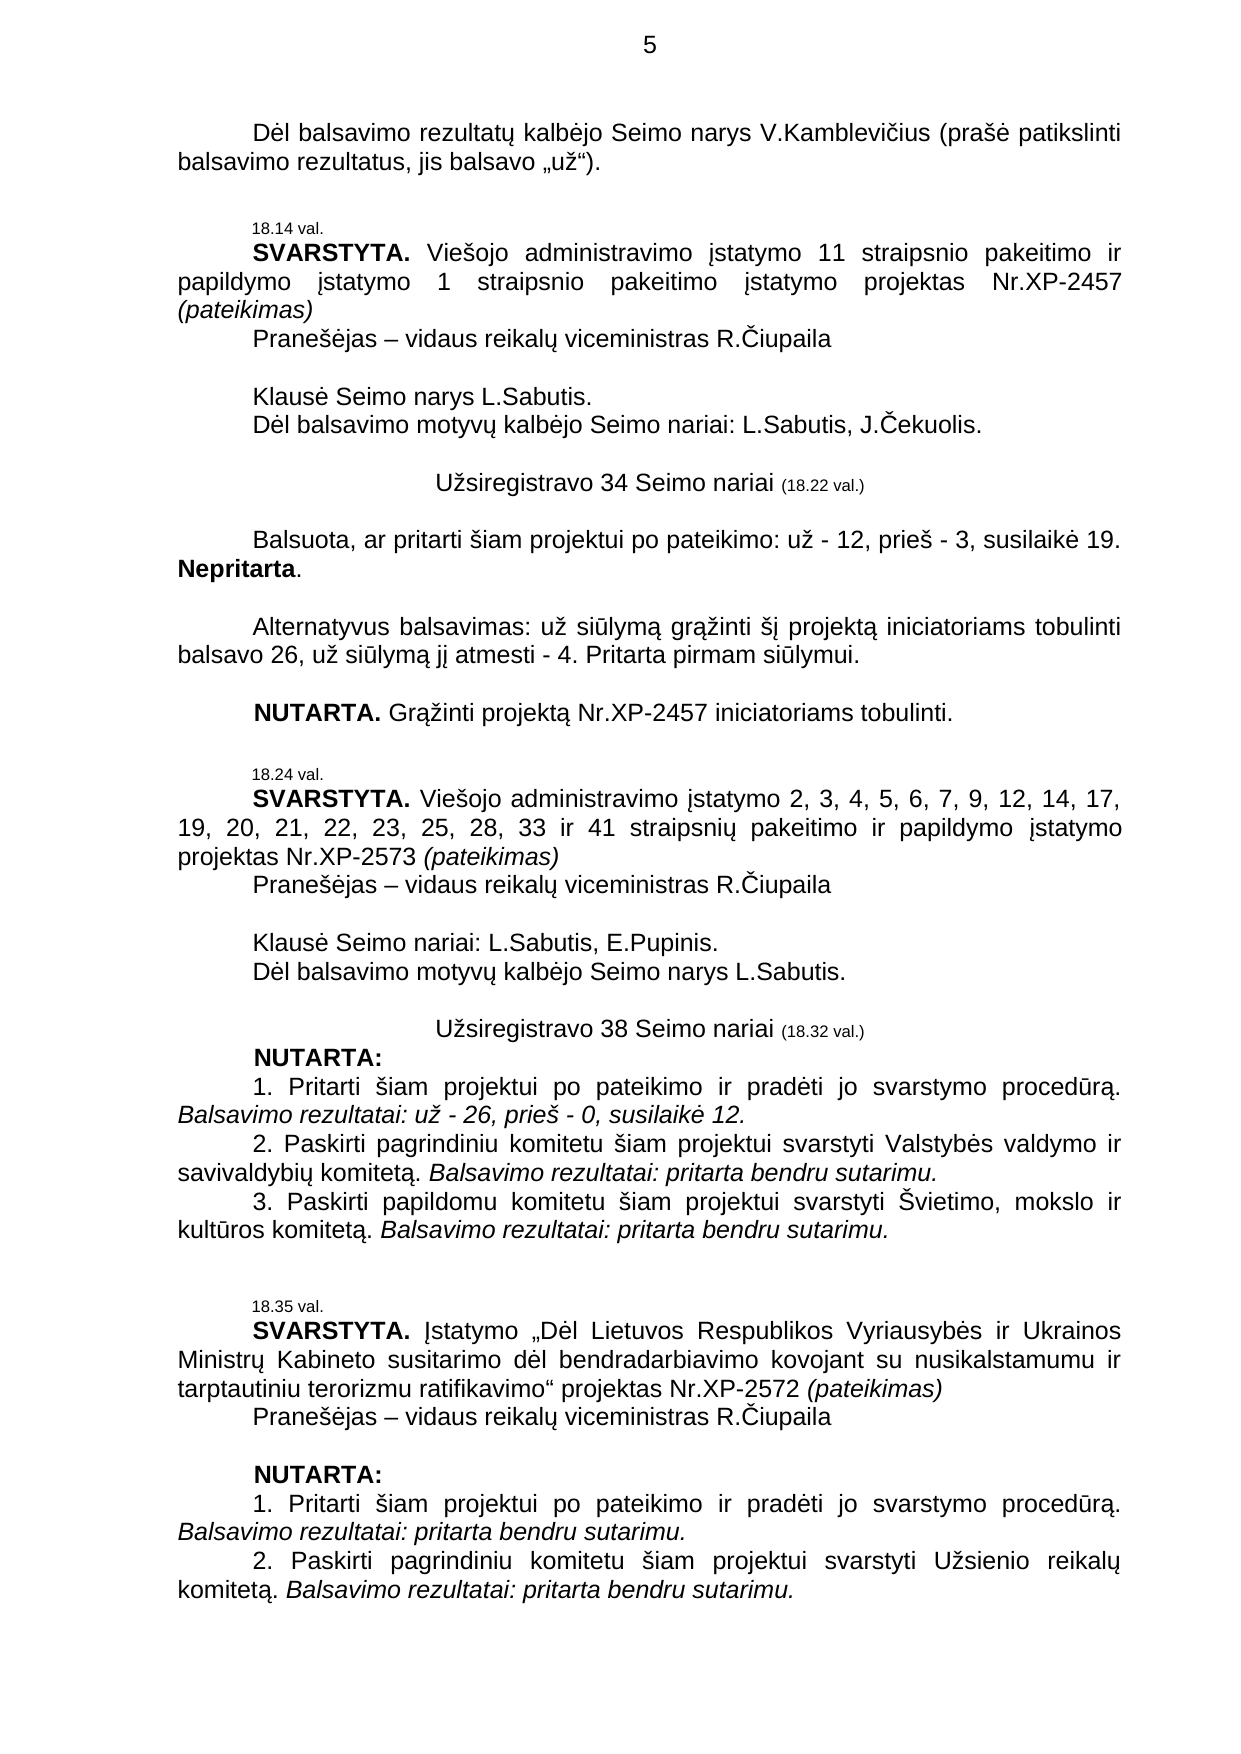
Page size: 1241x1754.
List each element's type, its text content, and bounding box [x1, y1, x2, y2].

text 3. Paskirti papildomu komitetu šiam projektui svarstyti Švietimo, mokslo ir kultūros komitetą. Balsavimo rezultatai: pritarta bendru sutarimu. [177, 1187, 1122, 1244]
text 1. Pritarti šiam projektui po pateikimo ir pradėti jo svarstymo procedūrą. Balsavimo rezultatai: už - 26, prieš - 0, susilaikė 12. [177, 1072, 1122, 1129]
text SVARSTYTA. Įstatymo „Dėl Lietuvos Respublikos Vyriausybės ir Ukrainos Ministrų Kabineto susitarimo dėl bendradarbiavimo kovojant su nusikalstamumu ir tarptautiniu terorizmu ratifikavimo“ projektas Nr.XP-2572 (pateikimas) [177, 1316, 1122, 1402]
text Klausė Seimo narys L.Sabutis. [177, 382, 1122, 410]
text 18.24 val. [177, 765, 1122, 784]
text NUTARTA: [177, 1043, 1122, 1072]
text SVARSTYTA. Viešojo administravimo įstatymo 11 straipsnio pakeitimo ir papildymo įstatymo 1 straipsnio pakeitimo įstatymo projektas Nr.XP-2457 (pateikimas) [177, 238, 1122, 324]
text Dėl balsavimo motyvų kalbėjo Seimo narys L.Sabutis. [177, 957, 1122, 986]
text Pranešėjas – vidaus reikalų viceministras R.Čiupaila [177, 1402, 1122, 1431]
text Alternatyvus balsavimas: už siūlymą grąžinti šį projektą iniciatoriams tobulinti balsavo 26, už siūlymą jį atmesti - 4. Pritarta pirmam siūlymui. [177, 612, 1122, 669]
text Pranešėjas – vidaus reikalų viceministras R.Čiupaila [177, 324, 1122, 353]
text Pranešėjas – vidaus reikalų viceministras R.Čiupaila [177, 871, 1122, 899]
text 18.35 val. [177, 1297, 1122, 1316]
text 18.14 val. [177, 219, 1122, 238]
text 2. Paskirti pagrindiniu komitetu šiam projektui svarstyti Valstybės valdymo ir savivaldybių komitetą. Balsavimo rezultatai: pritarta bendru sutarimu. [177, 1129, 1122, 1187]
text 2. Paskirti pagrindiniu komitetu šiam projektui svarstyti Užsienio reikalų komitetą. Balsavimo rezultatai: pritarta bendru sutarimu. [177, 1546, 1122, 1604]
text Užsiregistravo 38 Seimo nariai (18.32 val.) [177, 1014, 1122, 1043]
text NUTARTA. Grąžinti projektą Nr.XP-2457 iniciatoriams tobulinti. [177, 698, 1122, 727]
text NUTARTA: [177, 1460, 1122, 1489]
text Užsiregistravo 34 Seimo nariai (18.22 val.) [177, 468, 1122, 497]
text Dėl balsavimo motyvų kalbėjo Seimo nariai: L.Sabutis, J.Čekuolis. [177, 410, 1122, 439]
text 1. Pritarti šiam projektui po pateikimo ir pradėti jo svarstymo procedūrą. Balsavimo rezultatai: pritarta bendru sutarimu. [177, 1489, 1122, 1546]
text Klausė Seimo nariai: L.Sabutis, E.Pupinis. [177, 928, 1122, 957]
text Balsuota, ar pritarti šiam projektui po pateikimo: už - 12, prieš - 3, susilaikė 19. Nepritarta. [177, 525, 1122, 583]
text SVARSTYTA. Viešojo administravimo įstatymo 2, 3, 4, 5, 6, 7, 9, 12, 14, 17, 19, 20, 21, 22, 23, 25, 28, 33 ir 41 straipsnių pakeitimo ir papildymo įstatymo projektas Nr.XP-2573 (pateikimas) [177, 784, 1122, 871]
text Dėl balsavimo rezultatų kalbėjo Seimo narys V.Kamblevičius (prašė patikslinti balsavimo rezultatus, jis balsavo „už“). [177, 118, 1122, 176]
